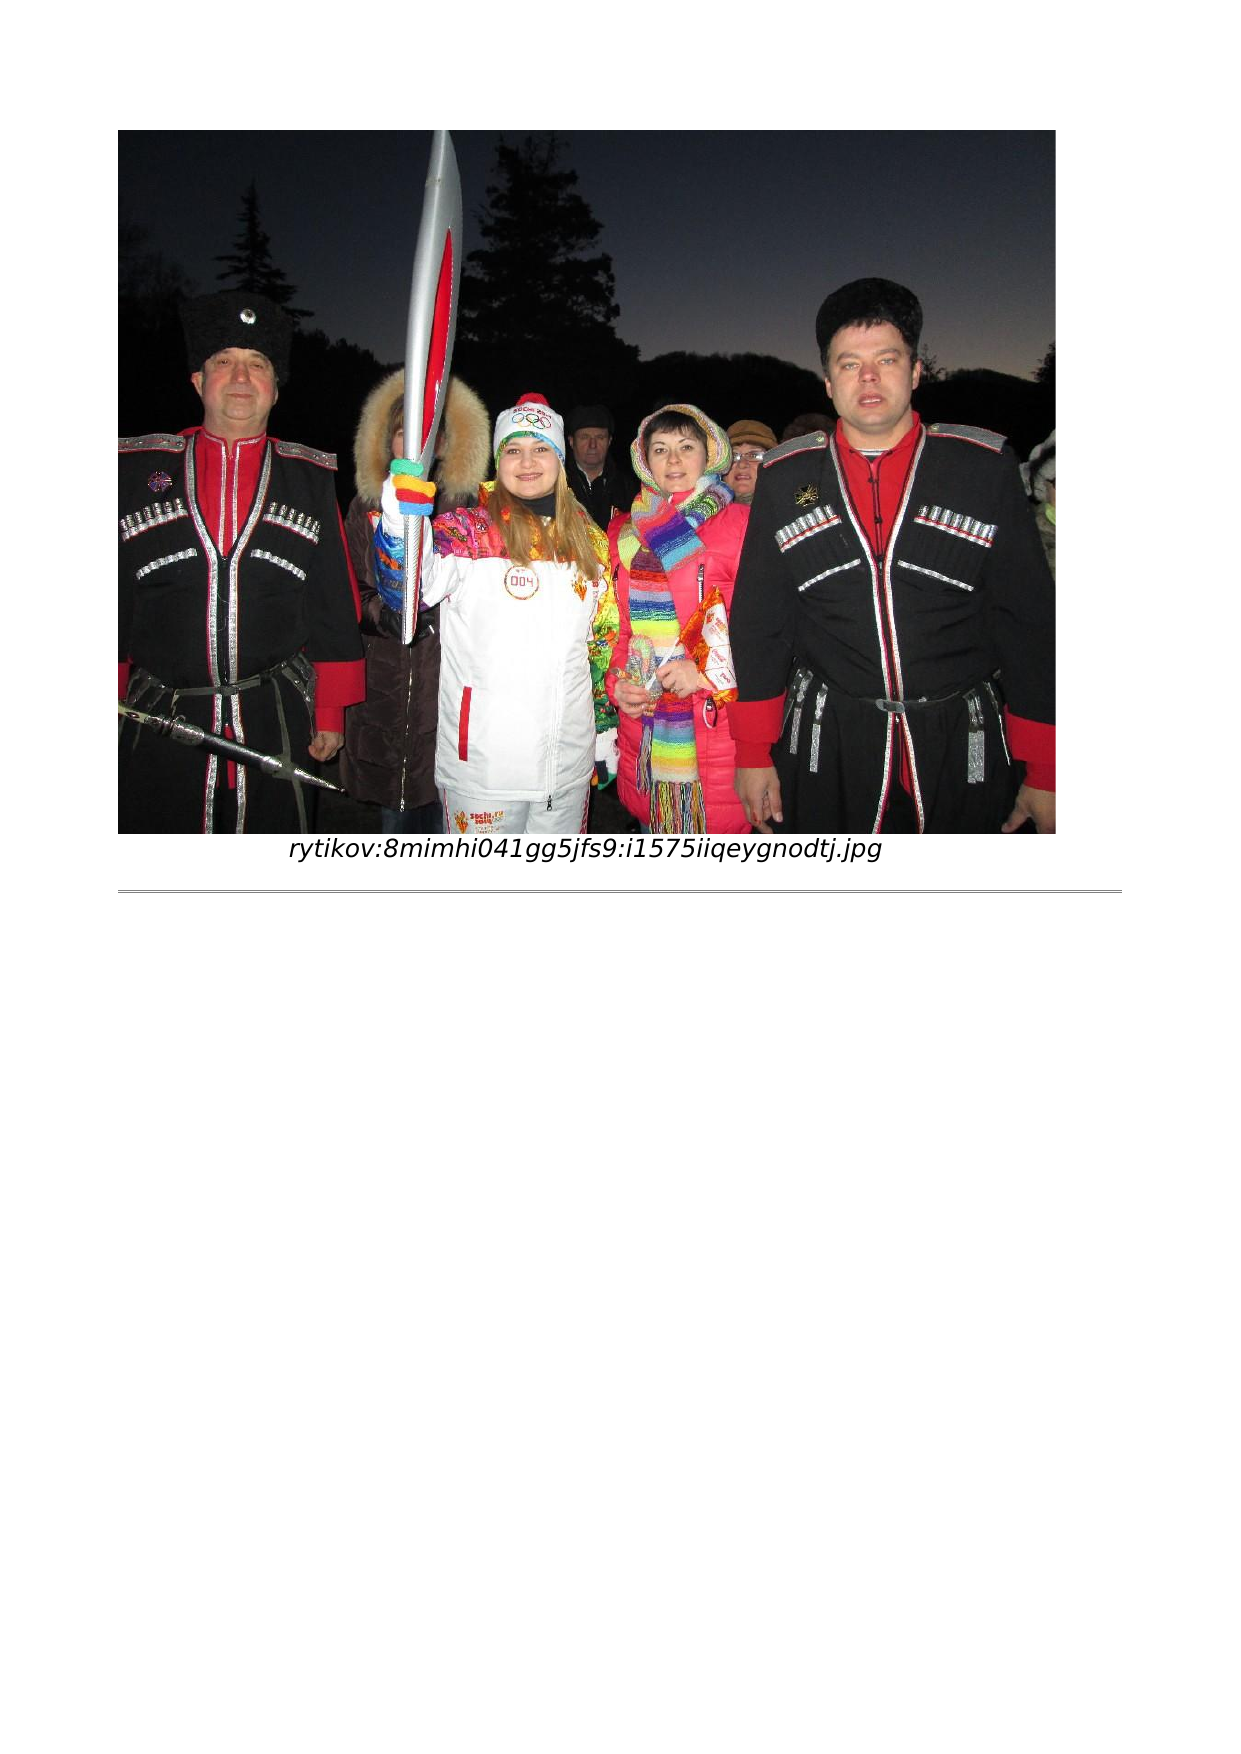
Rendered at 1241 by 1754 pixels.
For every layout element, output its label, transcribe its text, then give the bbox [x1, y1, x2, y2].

picture [118, 130, 1056, 834]
text rytikov:8mimhi041gg5jfs9:i1575iiqeygnodtj.jpg [118, 834, 1056, 863]
